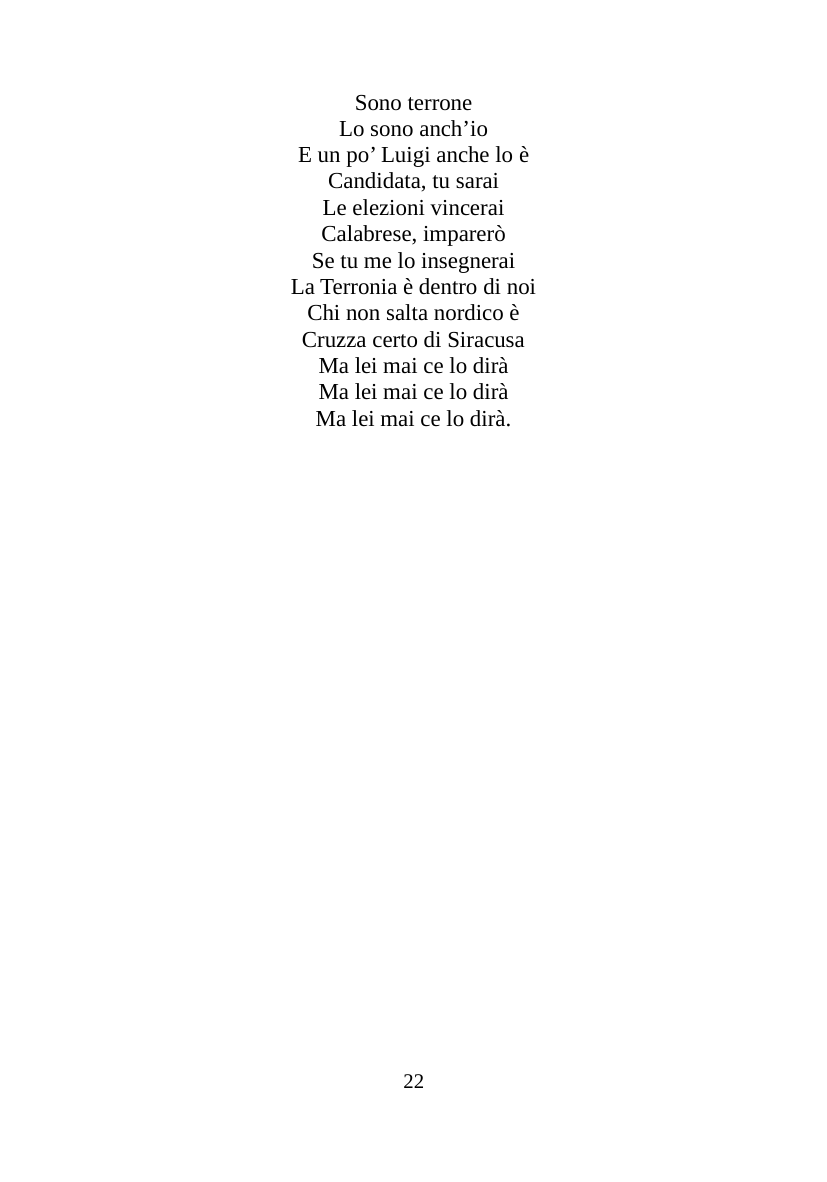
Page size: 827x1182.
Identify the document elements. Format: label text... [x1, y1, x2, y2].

text Se tu me lo insegnerai [88, 247, 738, 273]
text Candidata, tu sarai [88, 168, 738, 194]
text Calabrese, imparerò [88, 220, 738, 247]
text Lo sono anch’io [88, 115, 738, 141]
text Ma lei mai ce lo dirà [88, 378, 738, 405]
text La Terronia è dentro di noi [88, 273, 738, 299]
text Sono terrone [88, 88, 738, 115]
text Chi non salta nordico è [88, 299, 738, 326]
text Cruzza certo di Siracusa [88, 326, 738, 352]
text E un po’ Luigi anche lo è [88, 141, 738, 168]
text Le elezioni vincerai [88, 194, 738, 220]
text Ma lei mai ce lo dirà. [88, 405, 738, 431]
text Ma lei mai ce lo dirà [88, 352, 738, 378]
